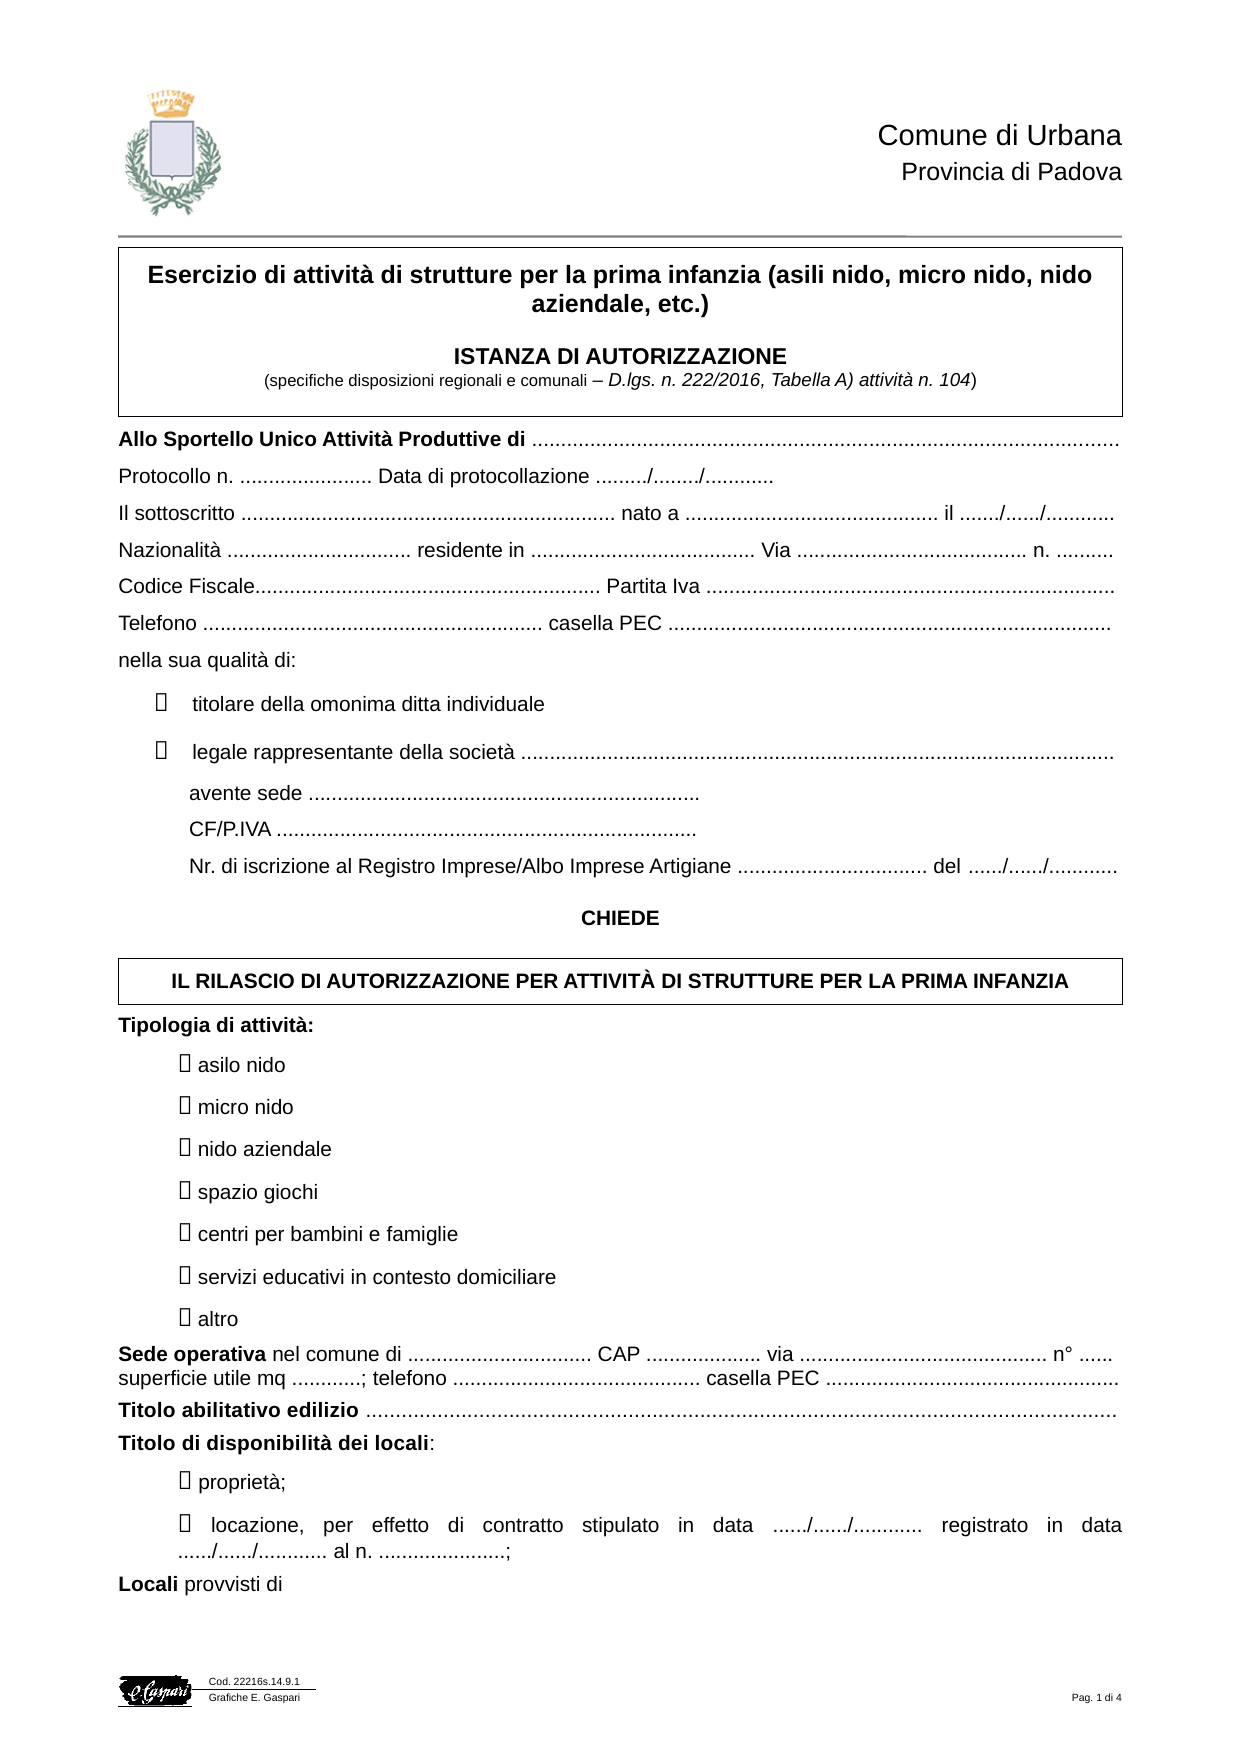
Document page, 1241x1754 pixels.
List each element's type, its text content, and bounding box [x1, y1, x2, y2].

text Titolo di disponibilità dei locali: [118, 1431, 1122, 1454]
text  servizi educativi in contesto domiciliare [177, 1257, 1122, 1291]
text Nr. di iscrizione al Registro Imprese/Albo Imprese Artigiane ................................. del ....../....../............ [189, 854, 1122, 878]
text Titolo abilitativo edilizio .............................................................................................................................. [118, 1398, 1122, 1422]
text CHIEDE [118, 906, 1122, 930]
text avente sede .................................................................... [189, 780, 1122, 804]
text  locazione, per effetto di contratto stipulato in data ....../....../............ registrato in data ....../....../............ al n. ......................; [177, 1505, 1122, 1563]
text  spazio giochi [177, 1172, 1122, 1207]
table_header Esercizio di attività di strutture per la prima infanzia (asili nido, micro nido, nido aziendale, etc.) ISTANZA DI AUTORIZZAZIONE (specifiche disposizioni regionali e comunali – D.lgs. n. 222/2016, Tabella A) attività n. 104) [119, 248, 1122, 416]
text  titolare della omonima ditta individuale [153, 685, 1122, 719]
text  legale rappresentante della società ....................................................................................................... [153, 732, 1122, 767]
picture [118, 1674, 192, 1706]
text  centri per bambini e famiglie [177, 1215, 1122, 1249]
text CF/P.IVA ......................................................................... [189, 817, 1122, 841]
text Sede operativa nel comune di ................................ CAP .................... via ........................................... n° ...... superficie utile mq ............; telefono ........................................... casella PEC ................................................... [118, 1342, 1122, 1390]
text Protocollo n. ....................... Data di protocollazione ........./......../............ [118, 464, 1122, 488]
text Codice Fiscale............................................................ Partita Iva ....................................................................... [118, 574, 1122, 598]
text Locali provvisti di [118, 1572, 1122, 1596]
text Il sottoscritto ................................................................. nato a ............................................ il ......./....../............ [118, 501, 1122, 525]
text Allo Sportello Unico Attività Produttive di [118, 427, 1122, 451]
text Tipologia di attività: [118, 1013, 1122, 1037]
picture [122, 87, 224, 219]
text Provincia di Padova [224, 157, 1122, 185]
text Nazionalità ................................ residente in ....................................... Via ........................................ n. .......... [118, 538, 1122, 562]
text Comune di Urbana [224, 118, 1122, 152]
text  asilo nido [177, 1045, 1122, 1079]
text  nido aziendale [177, 1130, 1122, 1164]
text nella sua qualità di: [118, 648, 1122, 672]
text Telefono ........................................................... casella PEC ............................................................................. [118, 611, 1122, 635]
text  altro [177, 1300, 1122, 1334]
table_header IL RILASCIO DI AUTORIZZAZIONE PER ATTIVITÀ DI STRUTTURE PER LA PRIMA INFANZIA [119, 959, 1122, 1004]
text  micro nido [177, 1088, 1122, 1122]
text  proprietà; [177, 1463, 1122, 1497]
